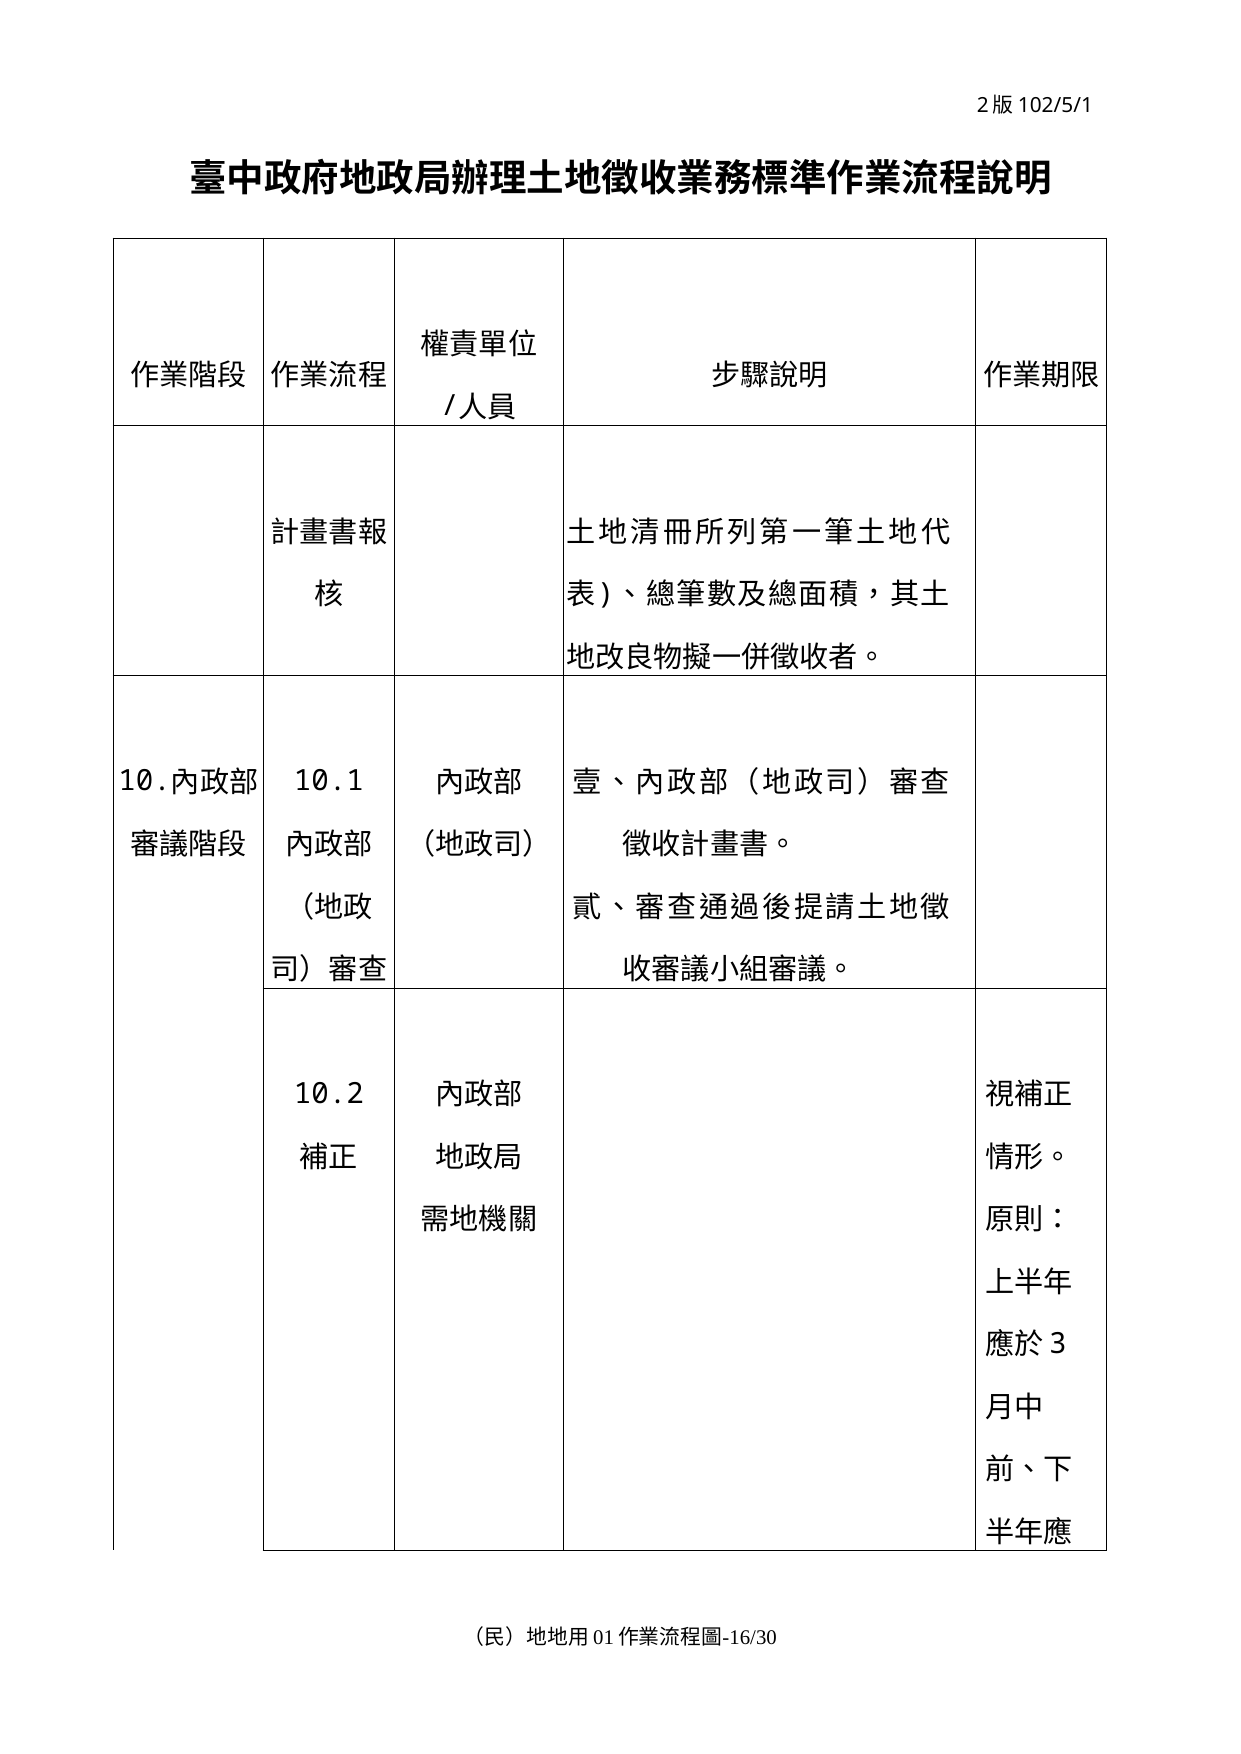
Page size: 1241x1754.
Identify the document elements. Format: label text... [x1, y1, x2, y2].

table_cell 壹、內政部（地政司）審查徵收計畫書。 貳、審查通過後提請土地徵收審議小組審議。 [564, 676, 975, 988]
table_header 作業期限 [976, 239, 1106, 425]
table_cell [395, 426, 563, 675]
table_cell [976, 676, 1106, 988]
table_header 步驟說明 [564, 239, 975, 425]
table_cell [114, 426, 263, 675]
table_cell [976, 426, 1106, 675]
table_cell [564, 989, 975, 1550]
table_cell 10.內政部審議階段 [114, 676, 263, 1550]
table_header 作業階段 [114, 239, 263, 425]
table_cell 視補正情形。原則：上半年應於3月中前、下半年應 [976, 989, 1106, 1550]
table_cell 內政部 （地政司） [395, 676, 563, 988]
table_header 權責單位 /人員 [395, 239, 563, 425]
table_cell 10.2 補正 [264, 989, 394, 1550]
table_header 作業流程 [264, 239, 394, 425]
table_cell 內政部 地政局 需地機關 [395, 989, 563, 1550]
table_cell 10.1 內政部（地政司）審查 [264, 676, 394, 988]
table_cell 計畫書報核 [264, 426, 394, 675]
table_cell 土地清冊所列第一筆土地代表)、總筆數及總面積，其土地改良物擬一併徵收者。 [564, 426, 975, 675]
